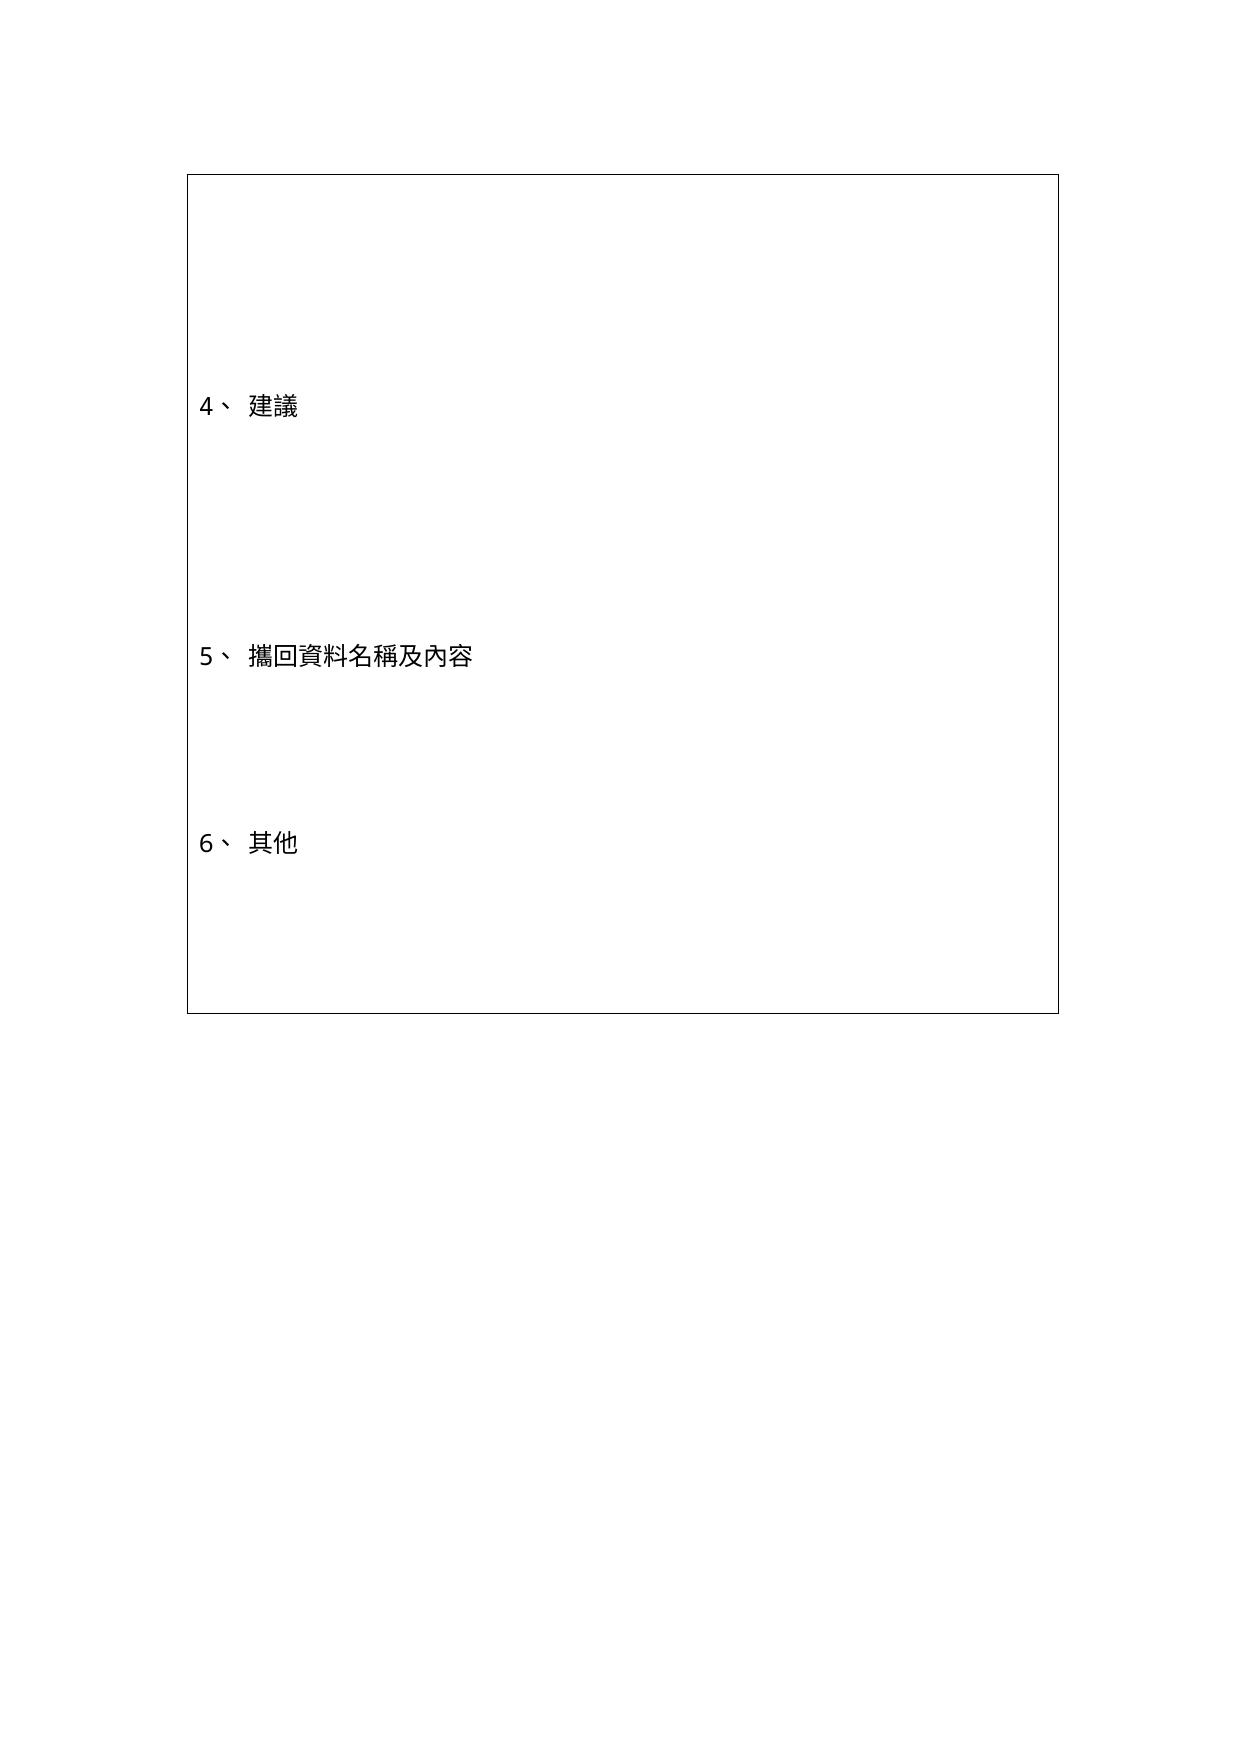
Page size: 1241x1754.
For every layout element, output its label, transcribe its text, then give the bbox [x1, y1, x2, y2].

table_cell 告內容應包括下列各項： 參加會議經過 與會心得 考察參觀活動(無是項活動者省略) 建議 攜回資料名稱及內容 其他 [188, 175, 1058, 1013]
